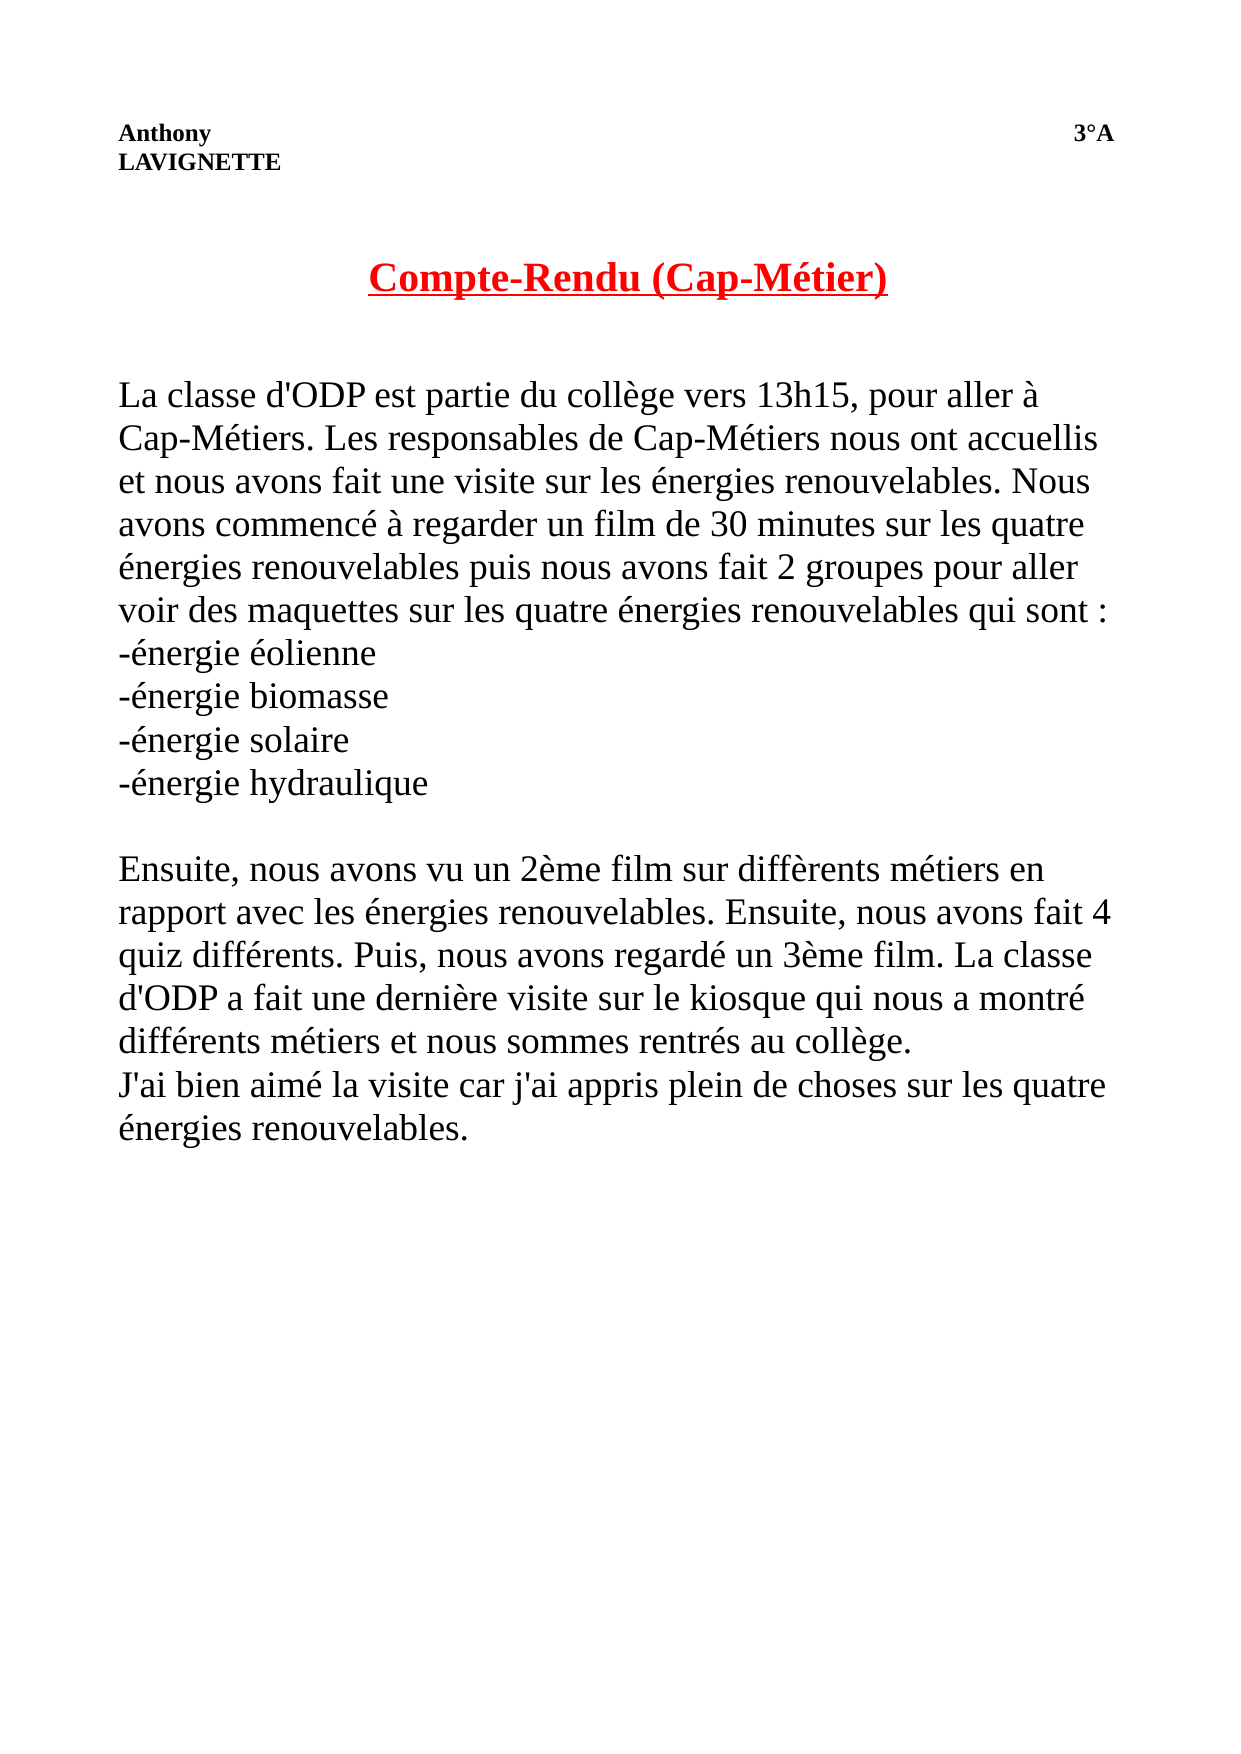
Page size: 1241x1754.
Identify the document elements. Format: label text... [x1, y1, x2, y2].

text -énergie hydraulique [118, 760, 1122, 803]
text -énergie éolienne [118, 631, 1122, 674]
text Anthony 3°A [118, 118, 1122, 147]
text -énergie biomasse [118, 674, 1122, 717]
text Ensuite, nous avons vu un 2ème film sur diffèrents métiers en rapport avec les énergies renouvelables. Ensuite, nous avons fait 4 quiz différents. Puis, nous avons regardé un 3ème film. La classe d'ODP a fait une dernière visite sur le kiosque qui nous a montré différents métiers et nous sommes rentrés au collège. [118, 846, 1122, 1062]
text La classe d'ODP est partie du collège vers 13h15, pour aller à Cap-Métiers. Les responsables de Cap-Métiers nous ont accuellis et nous avons fait une visite sur les énergies renouvelables. Nous avons commencé à regarder un film de 30 minutes sur les quatre énergies renouvelables puis nous avons fait 2 groupes pour aller voir des maquettes sur les quatre énergies renouvelables qui sont : [118, 372, 1122, 631]
text Compte-Rendu (Cap-Métier) [118, 252, 1122, 300]
text LAVIGNETTE [118, 147, 1122, 176]
text -énergie solaire [118, 717, 1122, 760]
text J'ai bien aimé la visite car j'ai appris plein de choses sur les quatre énergies renouvelables. [118, 1062, 1122, 1148]
